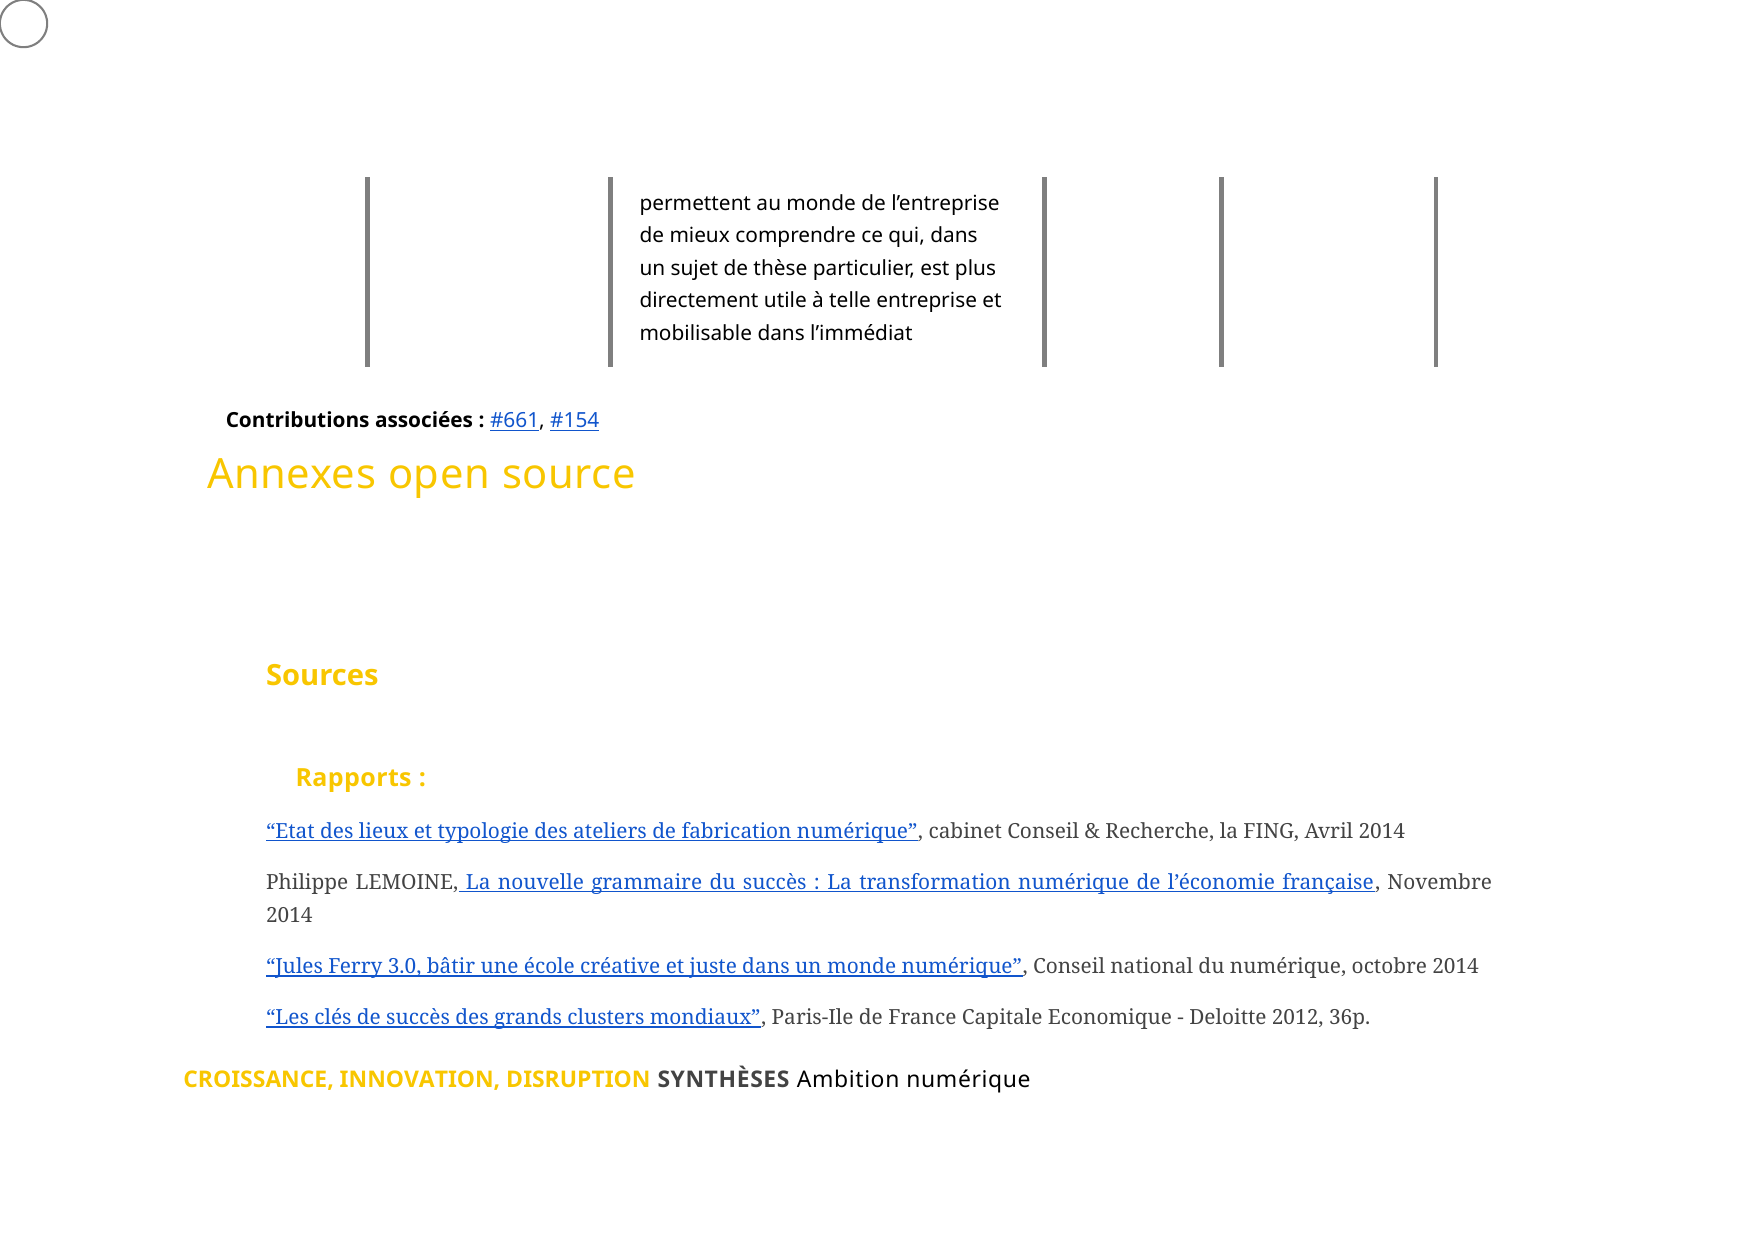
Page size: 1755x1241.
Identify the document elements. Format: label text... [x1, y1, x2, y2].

table_cell [1047, 177, 1219, 367]
text “Jules Ferry 3.0, bâtir une école créative et juste dans un monde numérique”, Conseil national du numérique, octobre 2014 [266, 947, 1492, 980]
text Contributions associées : #661, #154 [226, 406, 1518, 434]
table_cell [370, 177, 608, 367]
table_cell [217, 177, 365, 367]
text Rapports : [295, 760, 1492, 794]
table_cell permettent au monde de l’entreprise de mieux comprendre ce qui, dans un sujet de thèse particulier, est plus directement utile à telle entreprise et mobilisable dans l’immédiat [613, 177, 1042, 367]
text Philippe LEMOINE, La nouvelle grammaire du succès : La transformation numérique de l’économie française, Novembre 2014 [266, 862, 1492, 929]
text Annexes open source [207, 444, 1547, 501]
table_cell [1438, 177, 1623, 367]
text “Etat des lieux et typologie des ateliers de fabrication numérique”, cabinet Conseil & Recherche, la FING, Avril 2014 [266, 811, 1492, 845]
text Sources [266, 657, 1492, 693]
table_cell [1224, 177, 1434, 367]
text “Les clés de succès des grands clusters mondiaux”, Paris-Ile de France Capitale Economique - Deloitte 2012, 36p. [266, 998, 1492, 1031]
